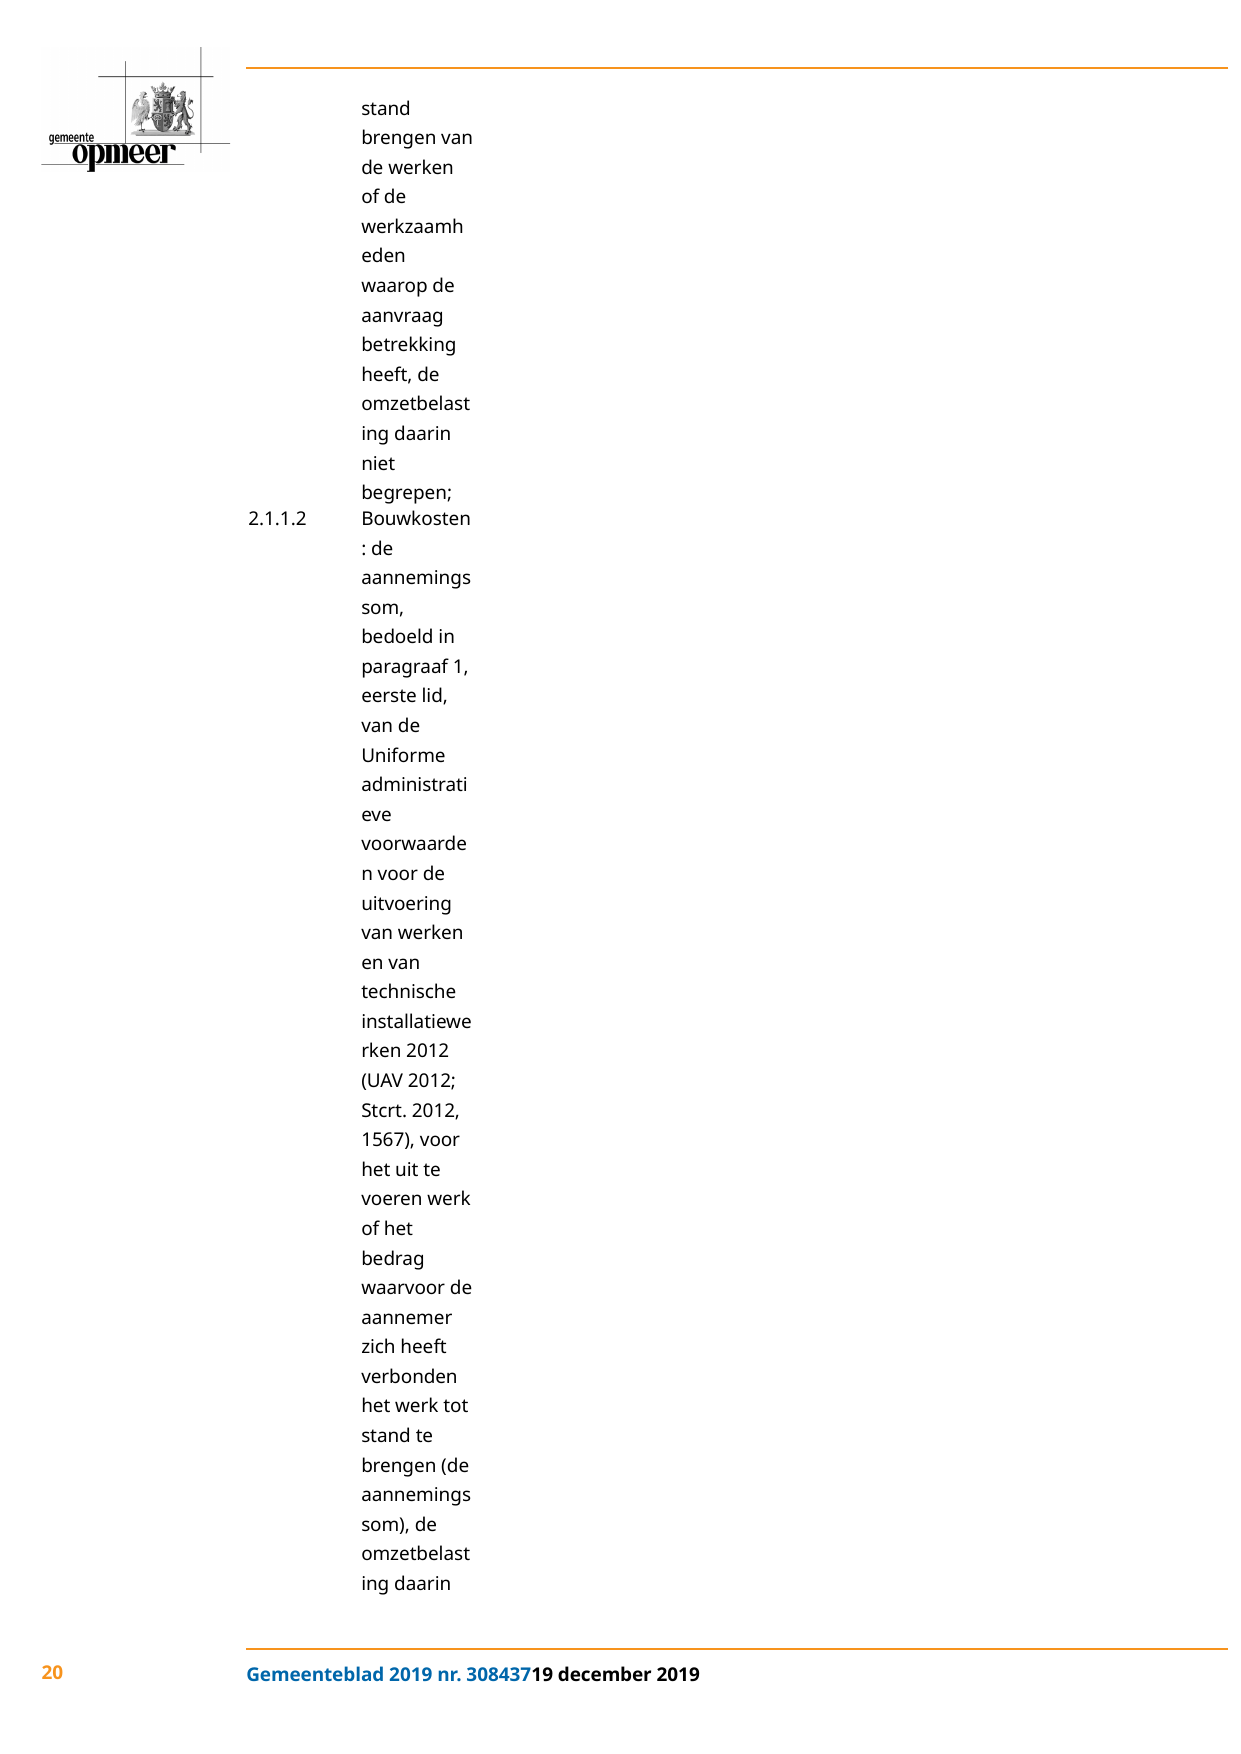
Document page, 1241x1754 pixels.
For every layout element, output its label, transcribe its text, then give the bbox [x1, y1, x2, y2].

table_cell [248, 95, 361, 505]
table_cell stand brengen van de werken of de werkzaamheden waarop de aanvraag betrekking heeft, de omzetbelasting daarin niet begrepen; [361, 95, 474, 505]
picture [41, 47, 231, 172]
table_cell [474, 95, 587, 505]
table_cell Bouwkosten: de aannemingssom, bedoeld in paragraaf 1, eerste lid, van de Uniforme administratieve voorwaarden voor de uitvoering van werken en van technische installatiewerken 2012 (UAV 2012; Stcrt. 2012, 1567), voor het uit te voeren werk of het bedrag waarvoor de aannemer zich heeft verbonden het werk tot stand te brengen (de aannemingssom), de omzetbelasting daarin [361, 505, 474, 1596]
table_cell 2.1.1.2 [248, 505, 361, 1596]
table_cell [587, 95, 700, 505]
table_cell [587, 505, 700, 1596]
table_cell [474, 505, 587, 1596]
